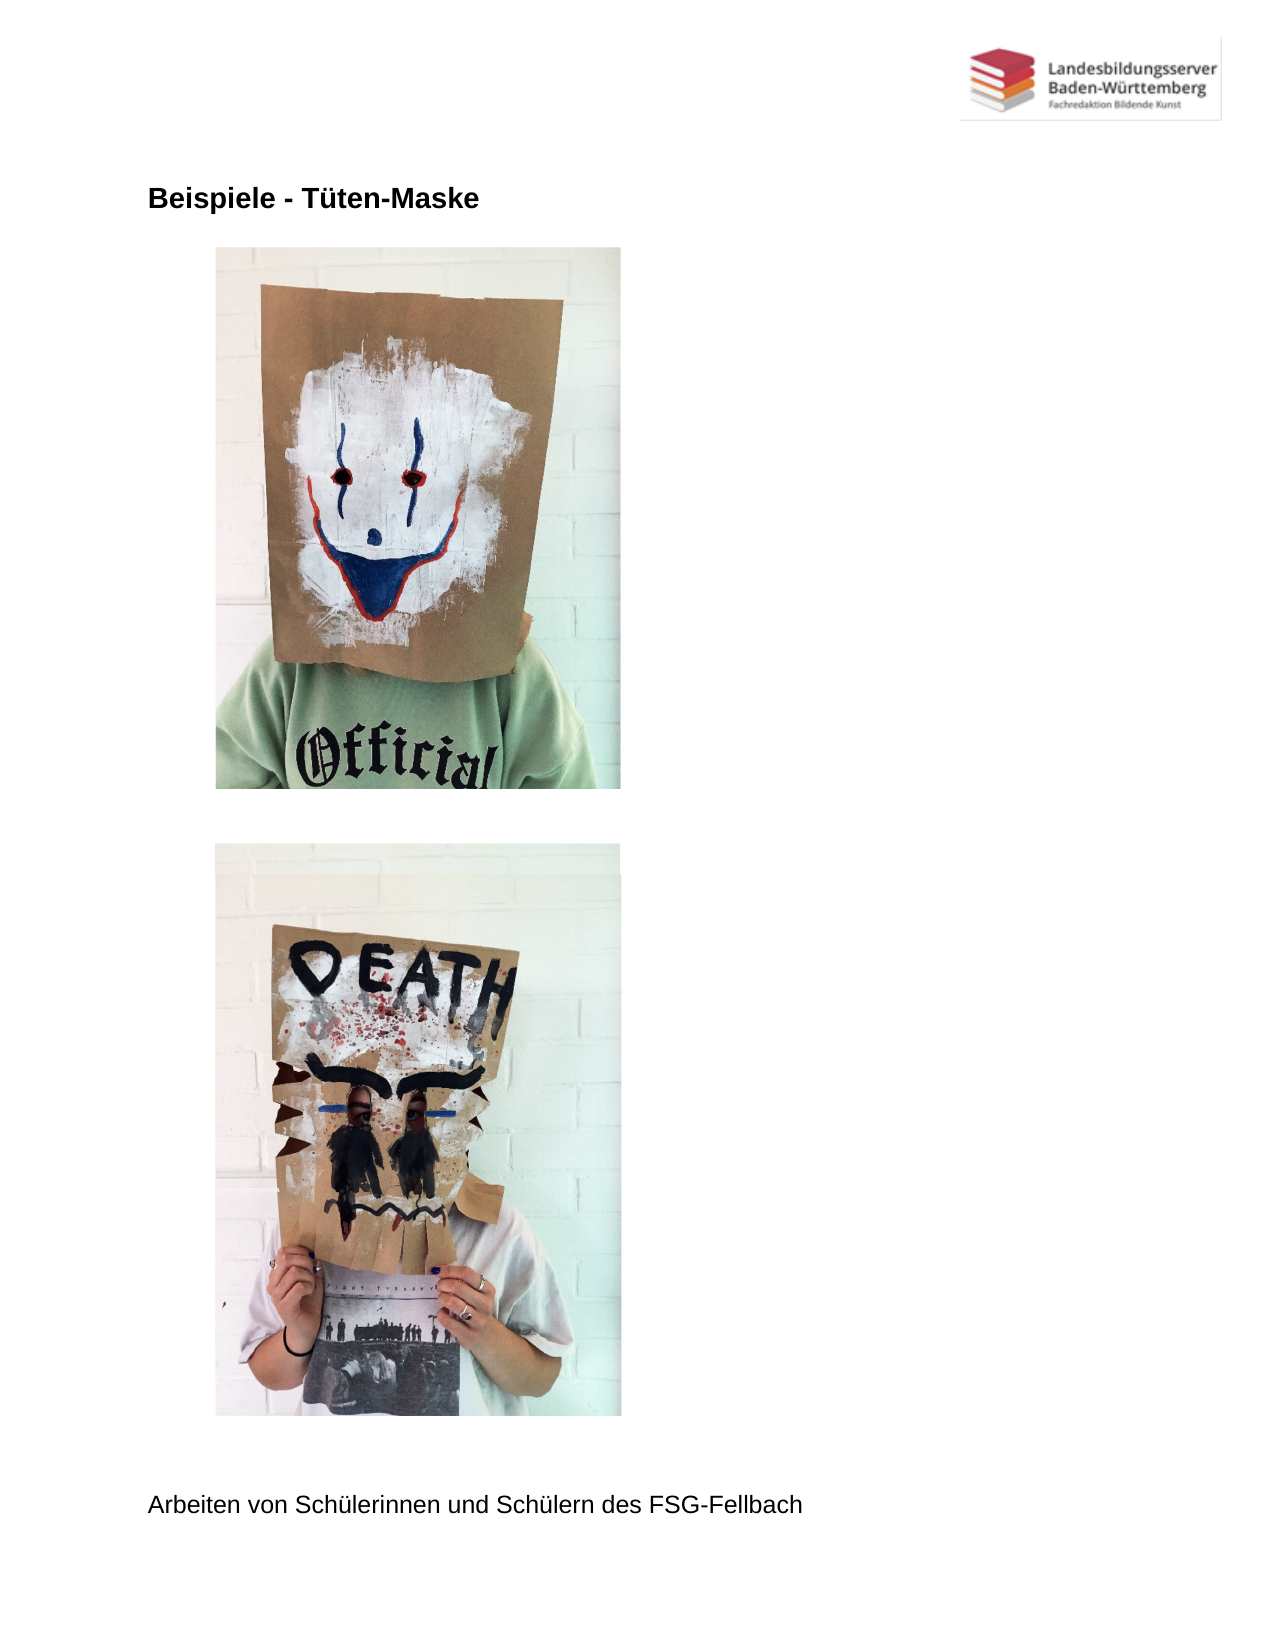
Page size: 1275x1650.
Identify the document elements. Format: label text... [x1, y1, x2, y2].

text Arbeiten von Schülerinnen und Schülern des FSG-Fellbach [148, 1490, 1127, 1518]
text Beispiele - Tüten-Maske [148, 181, 1127, 215]
